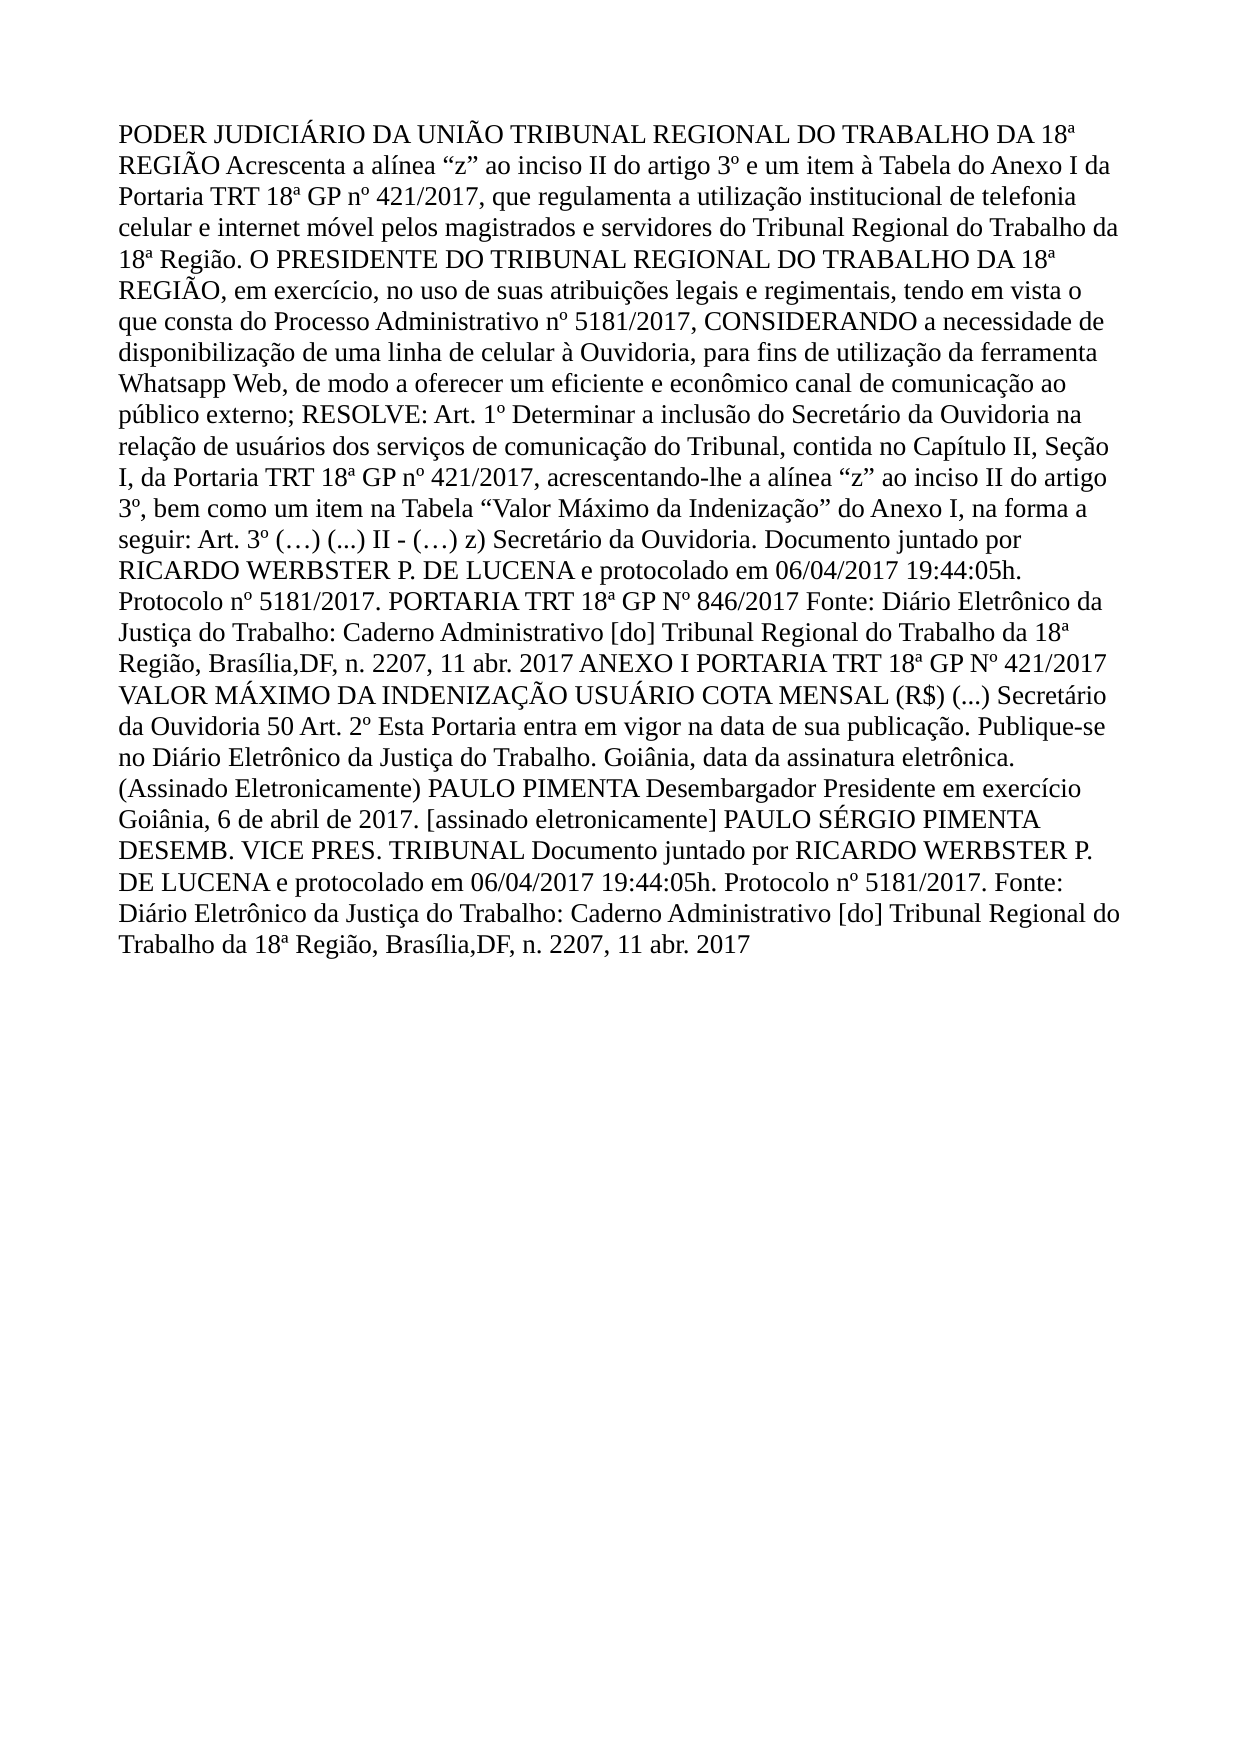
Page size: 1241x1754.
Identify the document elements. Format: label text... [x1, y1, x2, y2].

text PODER JUDICIÁRIO DA UNIÃO TRIBUNAL REGIONAL DO TRABALHO DA 18ª REGIÃO Acrescenta a alínea “z” ao inciso II do artigo 3º e um item à Tabela do Anexo I da Portaria TRT 18ª GP nº 421/2017, que regulamenta a utilização institucional de telefonia celular e internet móvel pelos magistrados e servidores do Tribunal Regional do Trabalho da 18ª Região. O PRESIDENTE DO TRIBUNAL REGIONAL DO TRABALHO DA 18ª REGIÃO, em exercício, no uso de suas atribuições legais e regimentais, tendo em vista o que consta do Processo Administrativo nº 5181/2017, CONSIDERANDO a necessidade de disponibilização de uma linha de celular à Ouvidoria, para fins de utilização da ferramenta Whatsapp Web, de modo a oferecer um eficiente e econômico canal de comunicação ao público externo; RESOLVE: Art. 1º Determinar a inclusão do Secretário da Ouvidoria na relação de usuários dos serviços de comunicação do Tribunal, contida no Capítulo II, Seção I, da Portaria TRT 18ª GP nº 421/2017, acrescentando-lhe a alínea “z” ao inciso II do artigo 3º, bem como um item na Tabela “Valor Máximo da Indenização” do Anexo I, na forma a seguir: Art. 3º (…) (...) II - (…) z) Secretário da Ouvidoria. Documento juntado por RICARDO WERBSTER P. DE LUCENA e protocolado em 06/04/2017 19:44:05h. Protocolo nº 5181/2017. PORTARIA TRT 18ª GP Nº 846/2017 Fonte: Diário Eletrônico da Justiça do Trabalho: Caderno Administrativo [do] Tribunal Regional do Trabalho da 18ª Região, Brasília,DF, n. 2207, 11 abr. 2017 ANEXO I PORTARIA TRT 18ª GP Nº 421/2017 VALOR MÁXIMO DA INDENIZAÇÃO USUÁRIO COTA MENSAL (R$) (...) Secretário da Ouvidoria 50 Art. 2º Esta Portaria entra em vigor na data de sua publicação. Publique-se no Diário Eletrônico da Justiça do Trabalho. Goiânia, data da assinatura eletrônica. (Assinado Eletronicamente) PAULO PIMENTA Desembargador Presidente em exercício Goiânia, 6 de abril de 2017. [assinado eletronicamente] PAULO SÉRGIO PIMENTA DESEMB. VICE PRES. TRIBUNAL Documento juntado por RICARDO WERBSTER P. DE LUCENA e protocolado em 06/04/2017 19:44:05h. Protocolo nº 5181/2017. Fonte: Diário Eletrônico da Justiça do Trabalho: Caderno Administrativo [do] Tribunal Regional do Trabalho da 18ª Região, Brasília,DF, n. 2207, 11 abr. 2017 [118, 118, 1122, 959]
